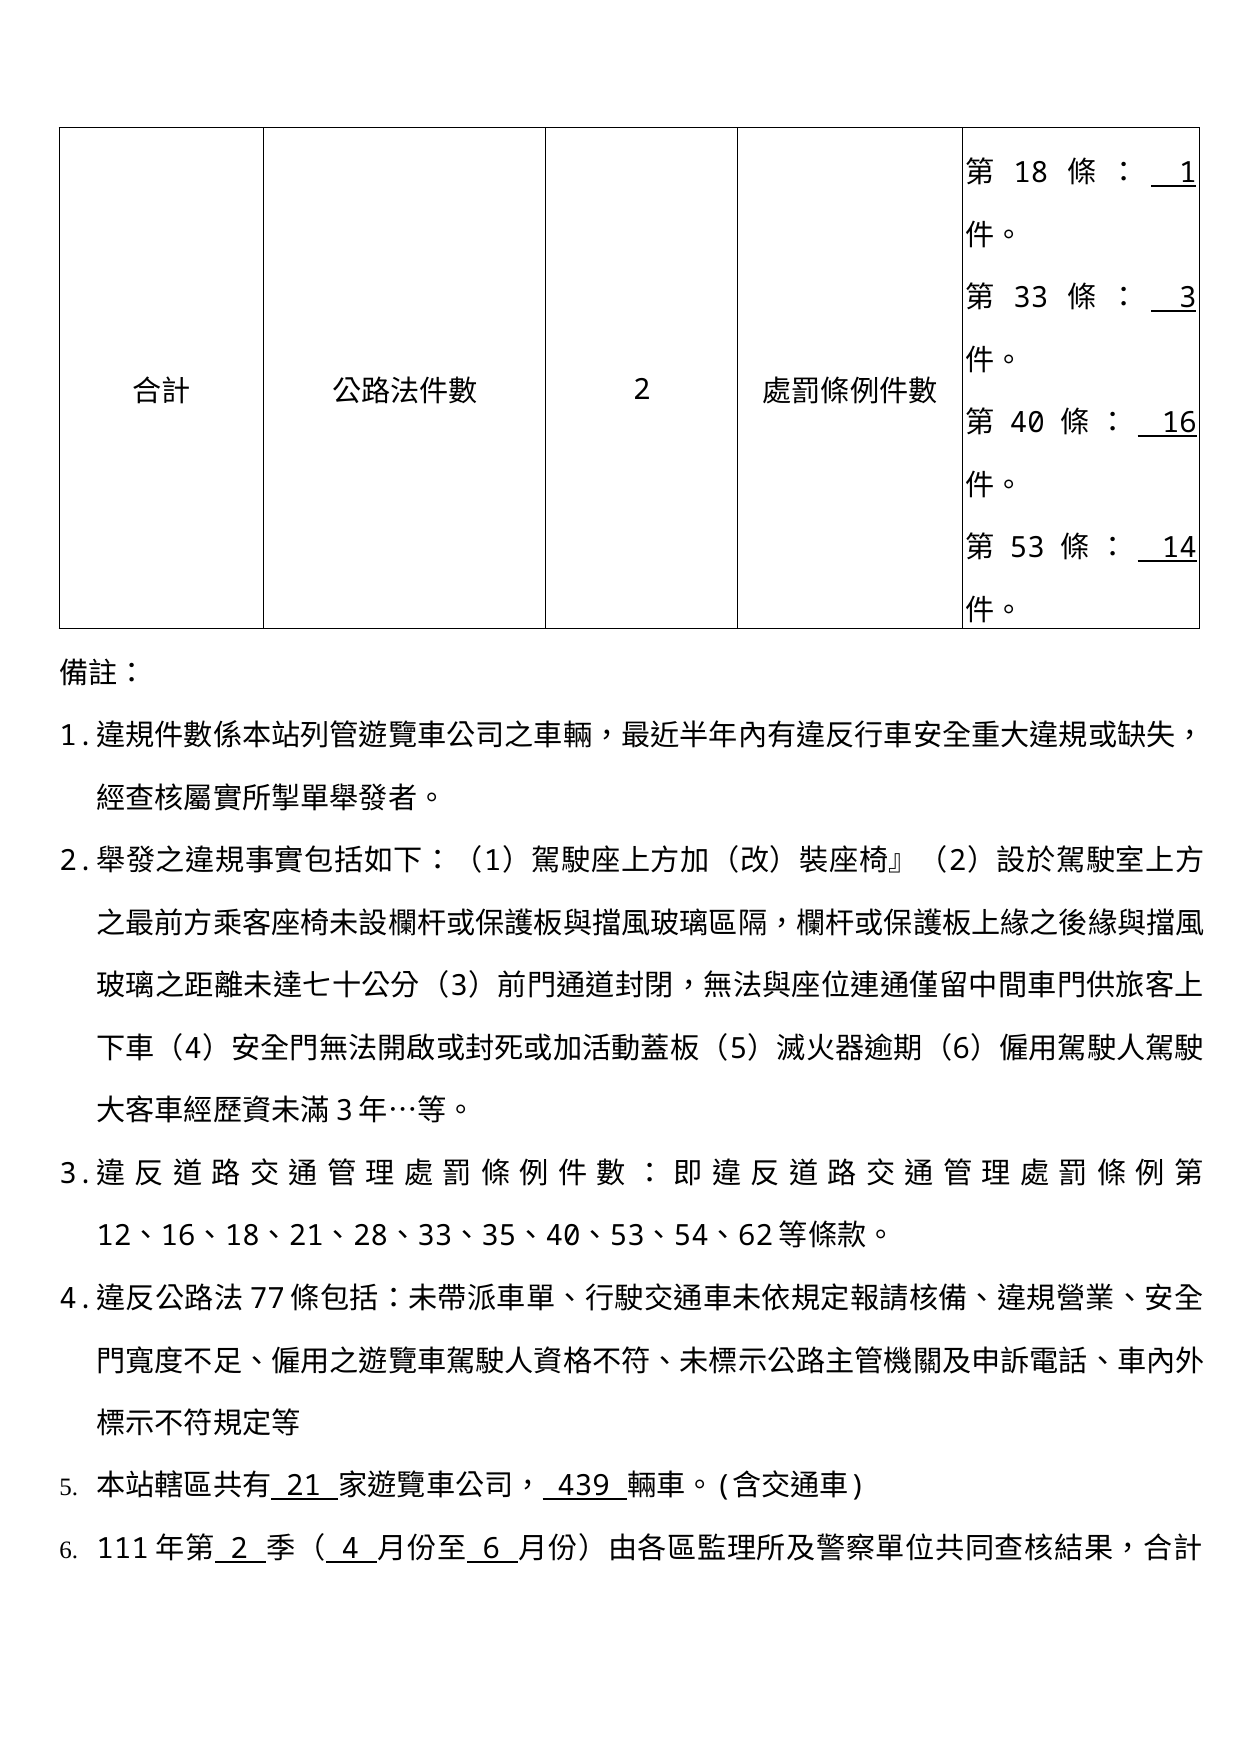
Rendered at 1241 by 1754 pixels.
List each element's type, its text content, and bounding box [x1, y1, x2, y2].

table_cell 公路法件數 [264, 128, 545, 628]
list 違反公路法77條包括：未帶派車單、行駛交通車未依規定報請核備、違規營業、安全門寬度不足、僱用之遊覽車駕駛人資格不符、未標示公路主管機關及申訴電話、車內外標示不符規定等 [59, 1254, 1205, 1442]
table_cell 2 [546, 128, 737, 628]
table_cell 合計 [60, 128, 263, 628]
table_cell 第18條： 1 件。 第33條： 3 件。 第40條： 16 件。 第53條： 14 件。 [963, 128, 1199, 628]
text 備註： [59, 629, 1205, 692]
list 違反道路交通管理處罰條例件數：即違反道路交通管理處罰條例第12、16、18、21、28、33、35、40、53、54、62等條款。 [59, 1129, 1205, 1254]
list 本站轄區共有 21 家遊覽車公司， 439 輛車。(含交通車) [59, 1442, 1205, 1504]
list 違規件數係本站列管遊覽車公司之車輛，最近半年內有違反行車安全重大違規或缺失，經查核屬實所掣單舉發者。 [59, 692, 1205, 817]
list 舉發之違規事實包括如下：（1）駕駛座上方加（改）裝座椅』（2）設於駕駛室上方之最前方乘客座椅未設欄杆或保護板與擋風玻璃區隔，欄杆或保護板上緣之後緣與擋風玻璃之距離未達七十公分（3）前門通道封閉，無法與座位連通僅留中間車門供旅客上下車（4）安全門無法開啟或封死或加活動蓋板（5）滅火器逾期（6）僱用駕駛人駕駛大客車經歷資未滿3年…等。 [59, 817, 1205, 1129]
list 111年第 2 季（ 4 月份至 6 月份）由各區監理所及警察單位共同查核結果，合計 [59, 1504, 1205, 1567]
table_cell 處罰條例件數 [738, 128, 962, 628]
